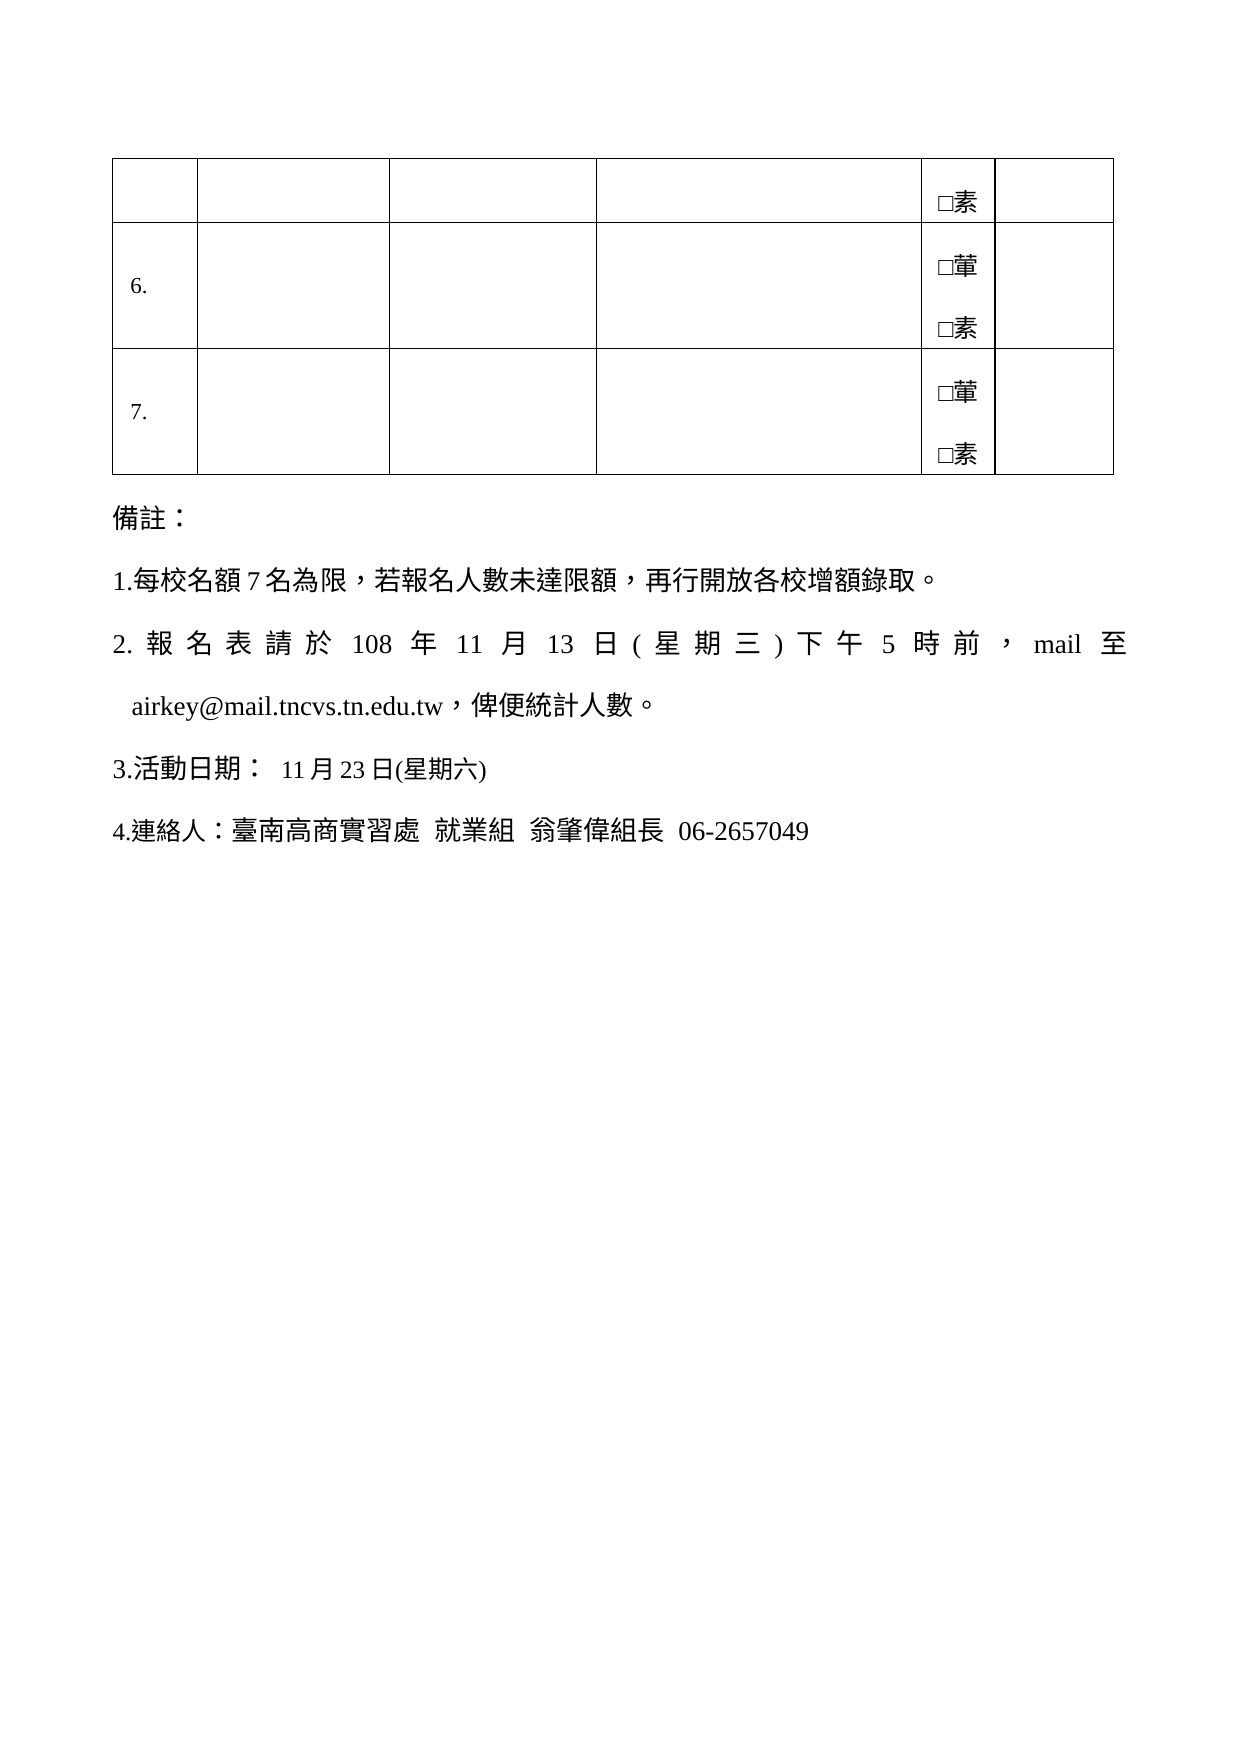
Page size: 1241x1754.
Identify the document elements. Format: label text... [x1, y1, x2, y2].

table_cell □葷 □素 [922, 223, 994, 348]
table_cell [198, 349, 389, 474]
table_cell □素 [922, 159, 994, 222]
text 3.活動日期： 11月23日(星期六) [112, 725, 1128, 787]
table_cell [390, 223, 596, 348]
table_cell [597, 223, 921, 348]
table_cell [996, 159, 1113, 222]
table_cell [996, 223, 1113, 348]
text 備註： [112, 475, 1128, 537]
table_cell [198, 159, 389, 222]
table_cell [113, 159, 197, 222]
table_cell □葷 □素 [922, 349, 994, 474]
table_cell [113, 349, 197, 474]
text 2.報名表請於108年11月13日(星期三)下午5時前，mail至airkey@mail.tncvs.tn.edu.tw，俾便統計人數。 [112, 600, 1128, 725]
table_cell [597, 349, 921, 474]
table_cell [390, 349, 596, 474]
table_cell [996, 349, 1113, 474]
table_cell [113, 223, 197, 348]
table_cell [597, 159, 921, 222]
table_cell [198, 223, 389, 348]
text 1.每校名額7名為限，若報名人數未達限額，再行開放各校增額錄取。 [112, 537, 1128, 600]
table_cell [390, 159, 596, 222]
text 4.連絡人：臺南高商實習處 就業組 翁肇偉組長 06-2657049 [112, 787, 1128, 850]
